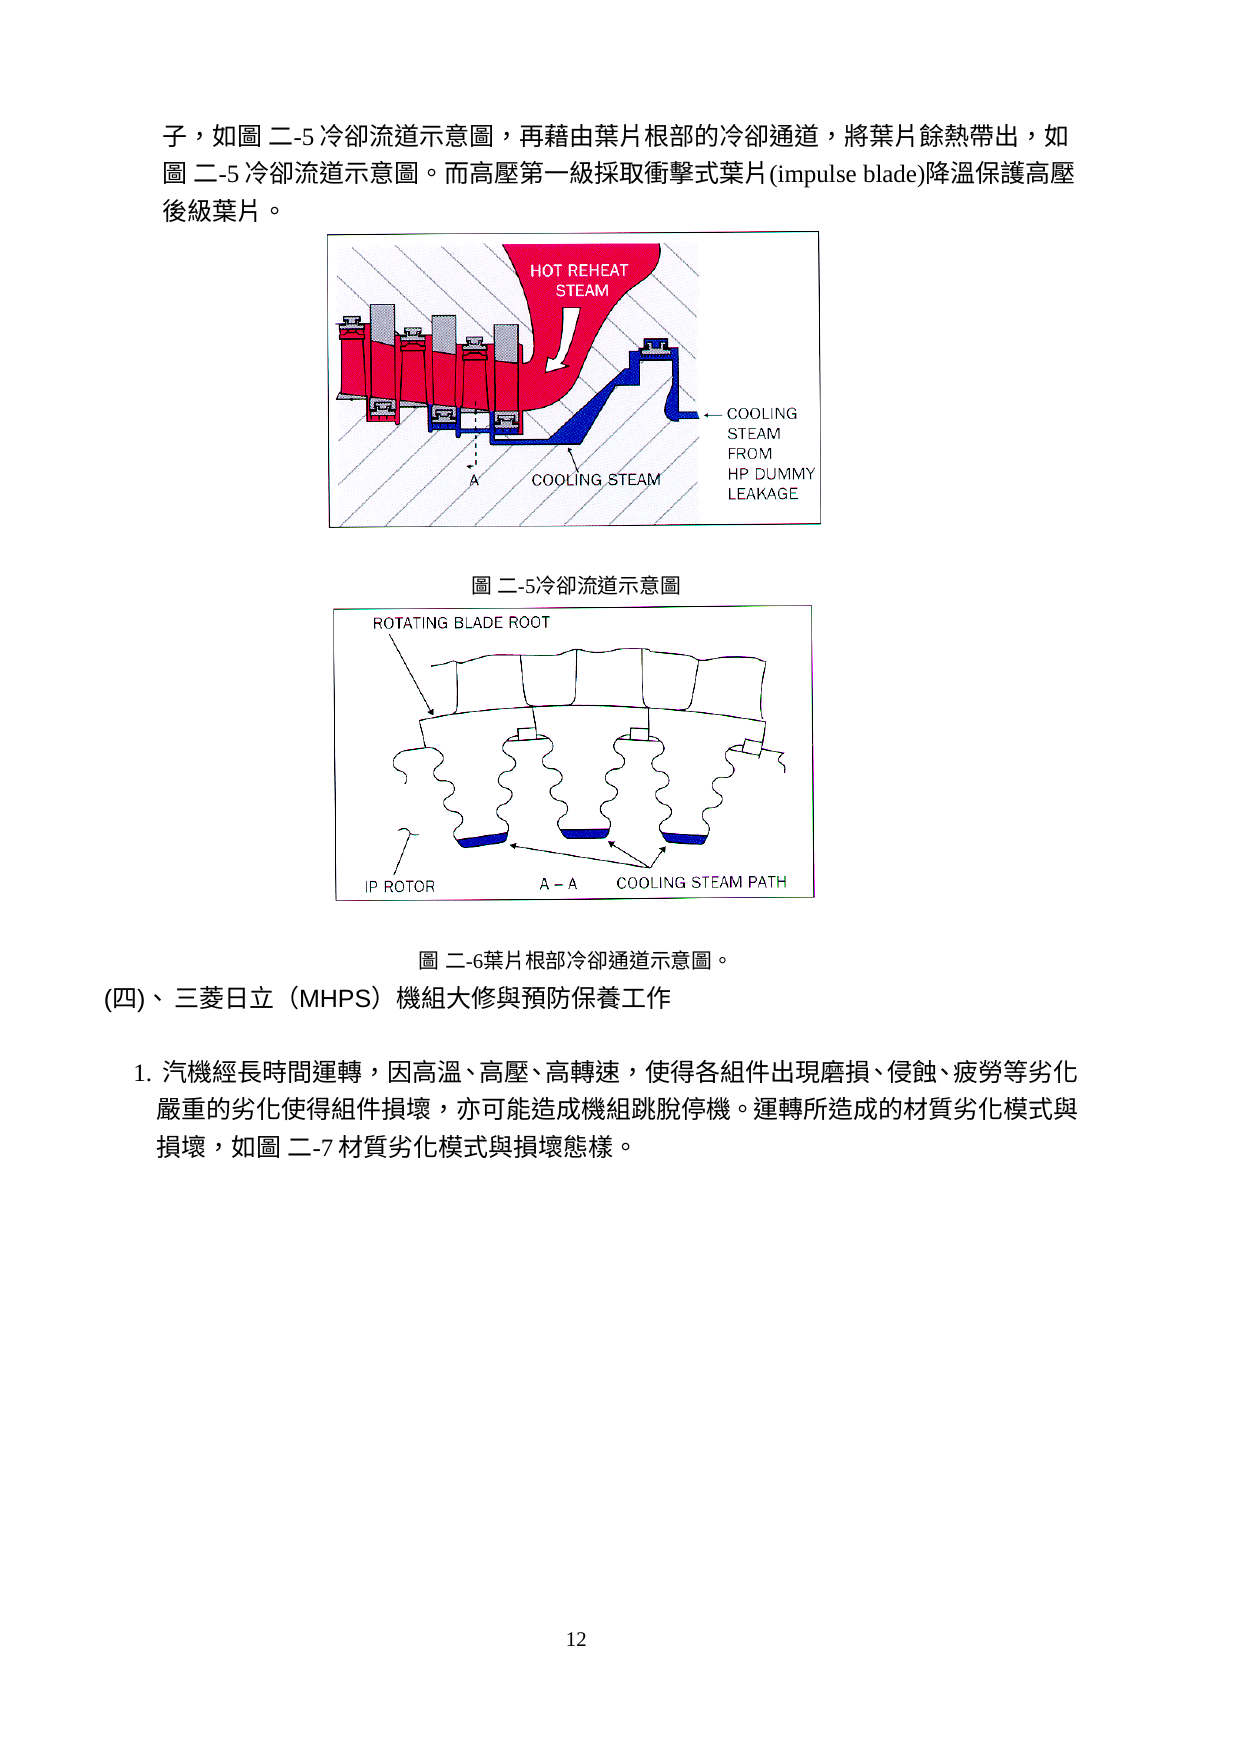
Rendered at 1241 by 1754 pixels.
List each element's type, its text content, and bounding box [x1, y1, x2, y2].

subtitle 三菱日立（MHPS）機組大修與預防保養工作 [103, 978, 1078, 1015]
picture [327, 603, 825, 917]
list 汽機經長時間運轉，因高溫、高壓、高轉速，使得各組件出現磨損、侵蝕、疲勞等劣化，嚴重的劣化使得組件損壞，亦可能造成機組跳脫停機。運轉所造成的材質劣化模式與損壞，如圖 二 -7材質劣化模式與損壞態樣。 [133, 1052, 1078, 1164]
list 子，如圖 二 -5冷卻流道示意圖，再藉由葉片根部的冷卻通道，將葉片餘熱帶出，如圖 二 -5冷卻流道示意圖。而高壓第一級採取衝擊式葉片(impulse blade)降溫保護高壓後級葉片。 [163, 115, 1078, 228]
text 圖 二‑6葉片根部冷卻通道示意圖。 [74, 940, 1078, 978]
text 圖 二‑5冷卻流道示意圖 [74, 565, 1078, 603]
picture [320, 228, 832, 543]
